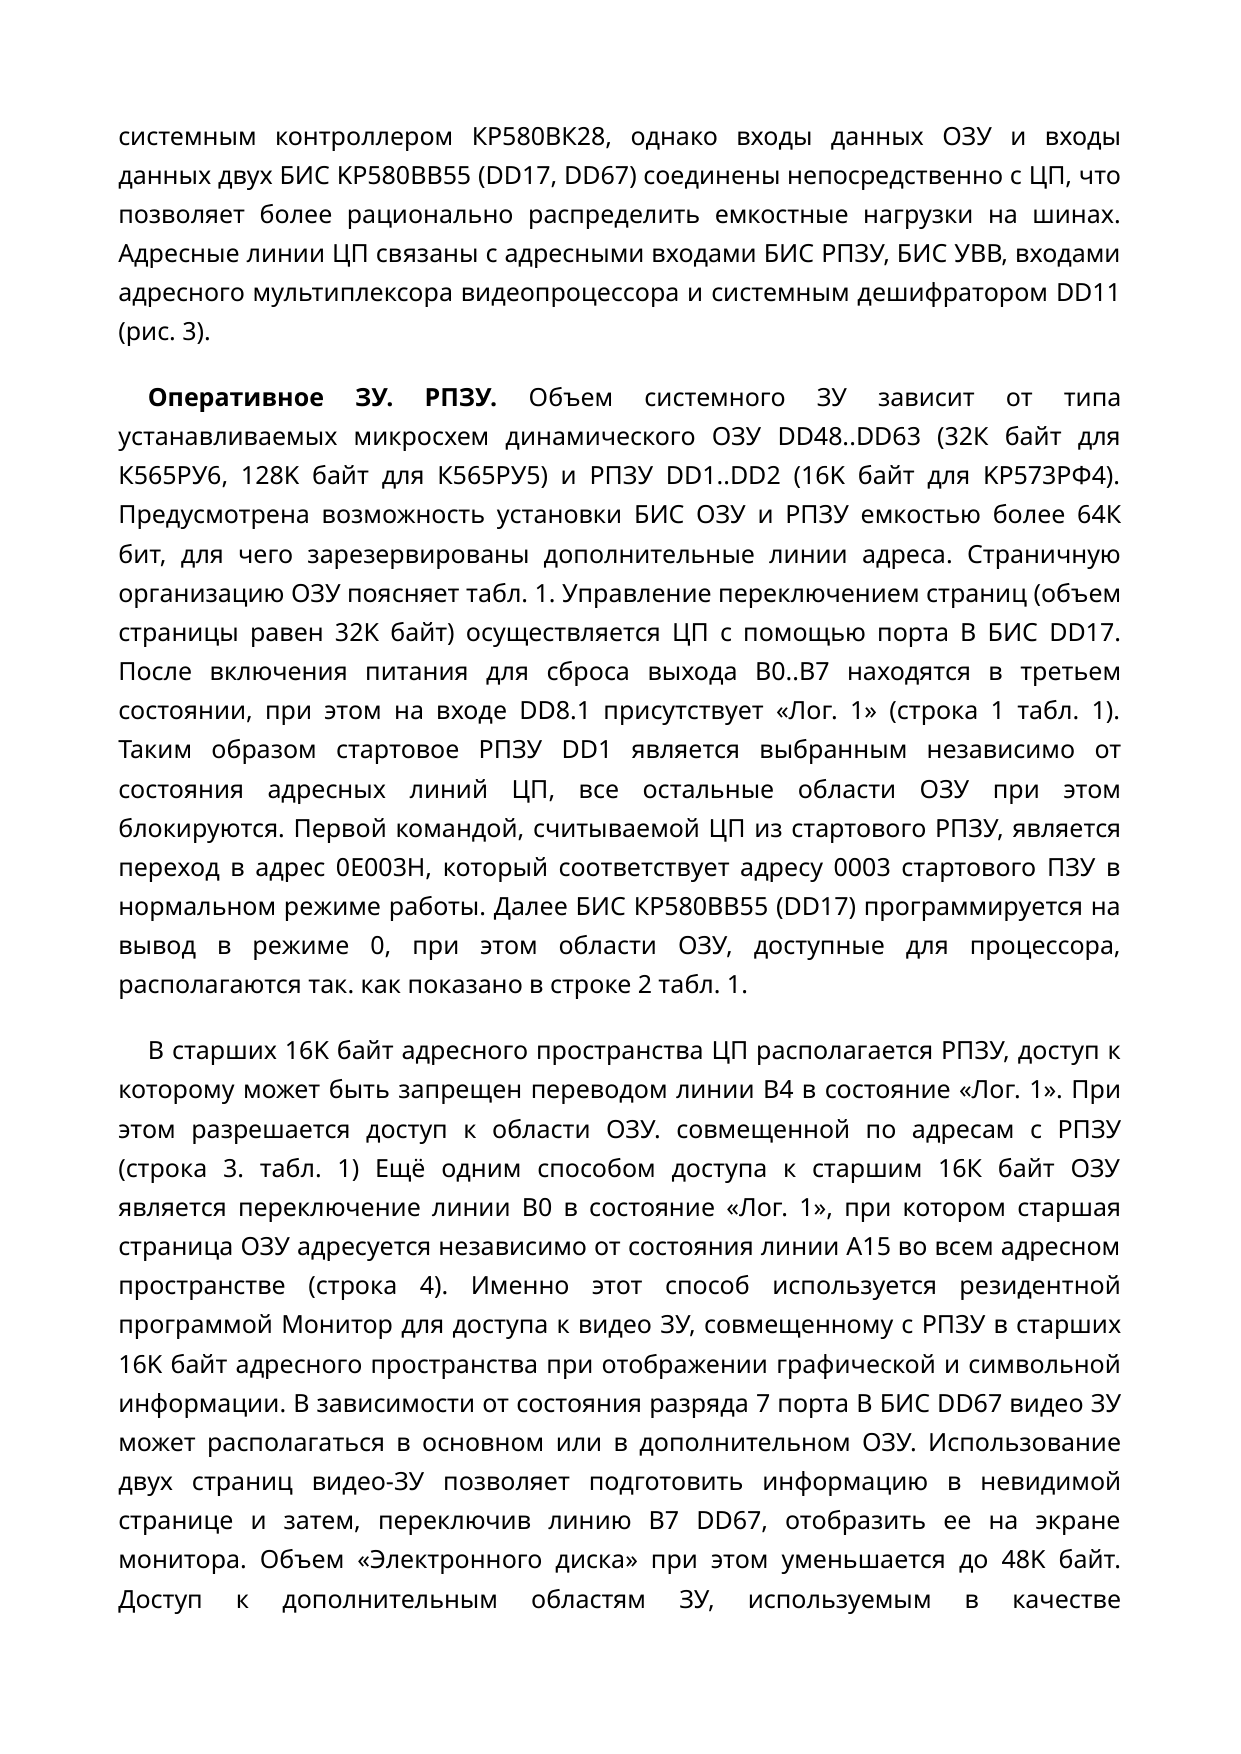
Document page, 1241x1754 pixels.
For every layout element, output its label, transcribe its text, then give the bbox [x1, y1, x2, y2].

text системным контроллером КР580ВК28, однако входы данных ОЗУ и входы данных двух БИС KР580BB55 (DD17, DD67) соединены непосредственно с ЦП, что позволяет более рационально распределить емкостные нагрузки на шинах. Адресные линии ЦП связаны с адресными входами БИС РПЗУ, БИС УВВ, входами адресного мультиплексора видеопроцессора и системным дешифратором DD11 (рис. 3). [118, 118, 1122, 348]
text Оперативное ЗУ. РПЗУ. Объем системного ЗУ зависит от типа устанавливаемых микросхем динамического ОЗУ DD48..DD63 (32К байт для К565РУ6, 128K байт для К565РУ5) и РПЗУ DD1..DD2 (16K байт для KР573PФ4). Предусмотрена возможность установки БИС ОЗУ и РПЗУ емкостью более 64К бит, для чего зарезервированы дополнительные линии адреса. Страничную организацию ОЗУ поясняет табл. 1. Управление переключением страниц (объем страницы равен 32K байт) осуществляется ЦП с помощью порта B БИС DD17. После включения питания для сброса выхода B0..B7 находятся в третьем состоянии, при этом на входе DD8.1 присутствует «Лог. 1» (строка 1 табл. 1). Таким образом стартовое РПЗУ DD1 является выбранным независимо от состояния адресных линий ЦП, все остальные области ОЗУ при этом блокируются. Первой командой, считываемой ЦП из стартового РПЗУ, является переход в адрес 0E003H, который соответствует адресу 0003 стартового ПЗУ в нормальном режиме работы. Далее БИС КР580ВВ55 (DD17) программируется на вывод в режиме 0, при этом области ОЗУ, доступные для процессора, располагаются так. как показано в строке 2 табл. 1. [118, 380, 1122, 1001]
text В старших 16K байт адресного пространства ЦП располагается РПЗУ, доступ к которому может быть запрещен переводом линии B4 в состояние «Лог. 1». При этом разрешается доступ к области ОЗУ. совмещенной по адресам с РПЗУ (строка 3. табл. 1) Ещё одним способом доступа к старшим 16К байт ОЗУ является переключение линии B0 в состояние «Лог. 1», при котором старшая страница ОЗУ адресуется независимо от состояния линии A15 во всем адресном пространстве (строка 4). Именно этот способ используется резидентной программой Монитор для доступа к видео ЗУ, совмещенному с РПЗУ в старших 16K байт адресного пространства при отображении графической и символьной информации. В зависимости от состояния разряда 7 порта В БИС DD67 видео ЗУ может располагаться в основном или в дополнительном ОЗУ. Использование двух страниц видео-ЗУ позволяет подготовить информацию в невидимой странице и затем, переключив линию B7 DD67, отобразить ее на экране монитора. Объем «Электронного диска» при этом уменьшается до 48K байт. Доступ к дополнительным областям ЗУ, используемым в качестве [118, 1033, 1122, 1615]
